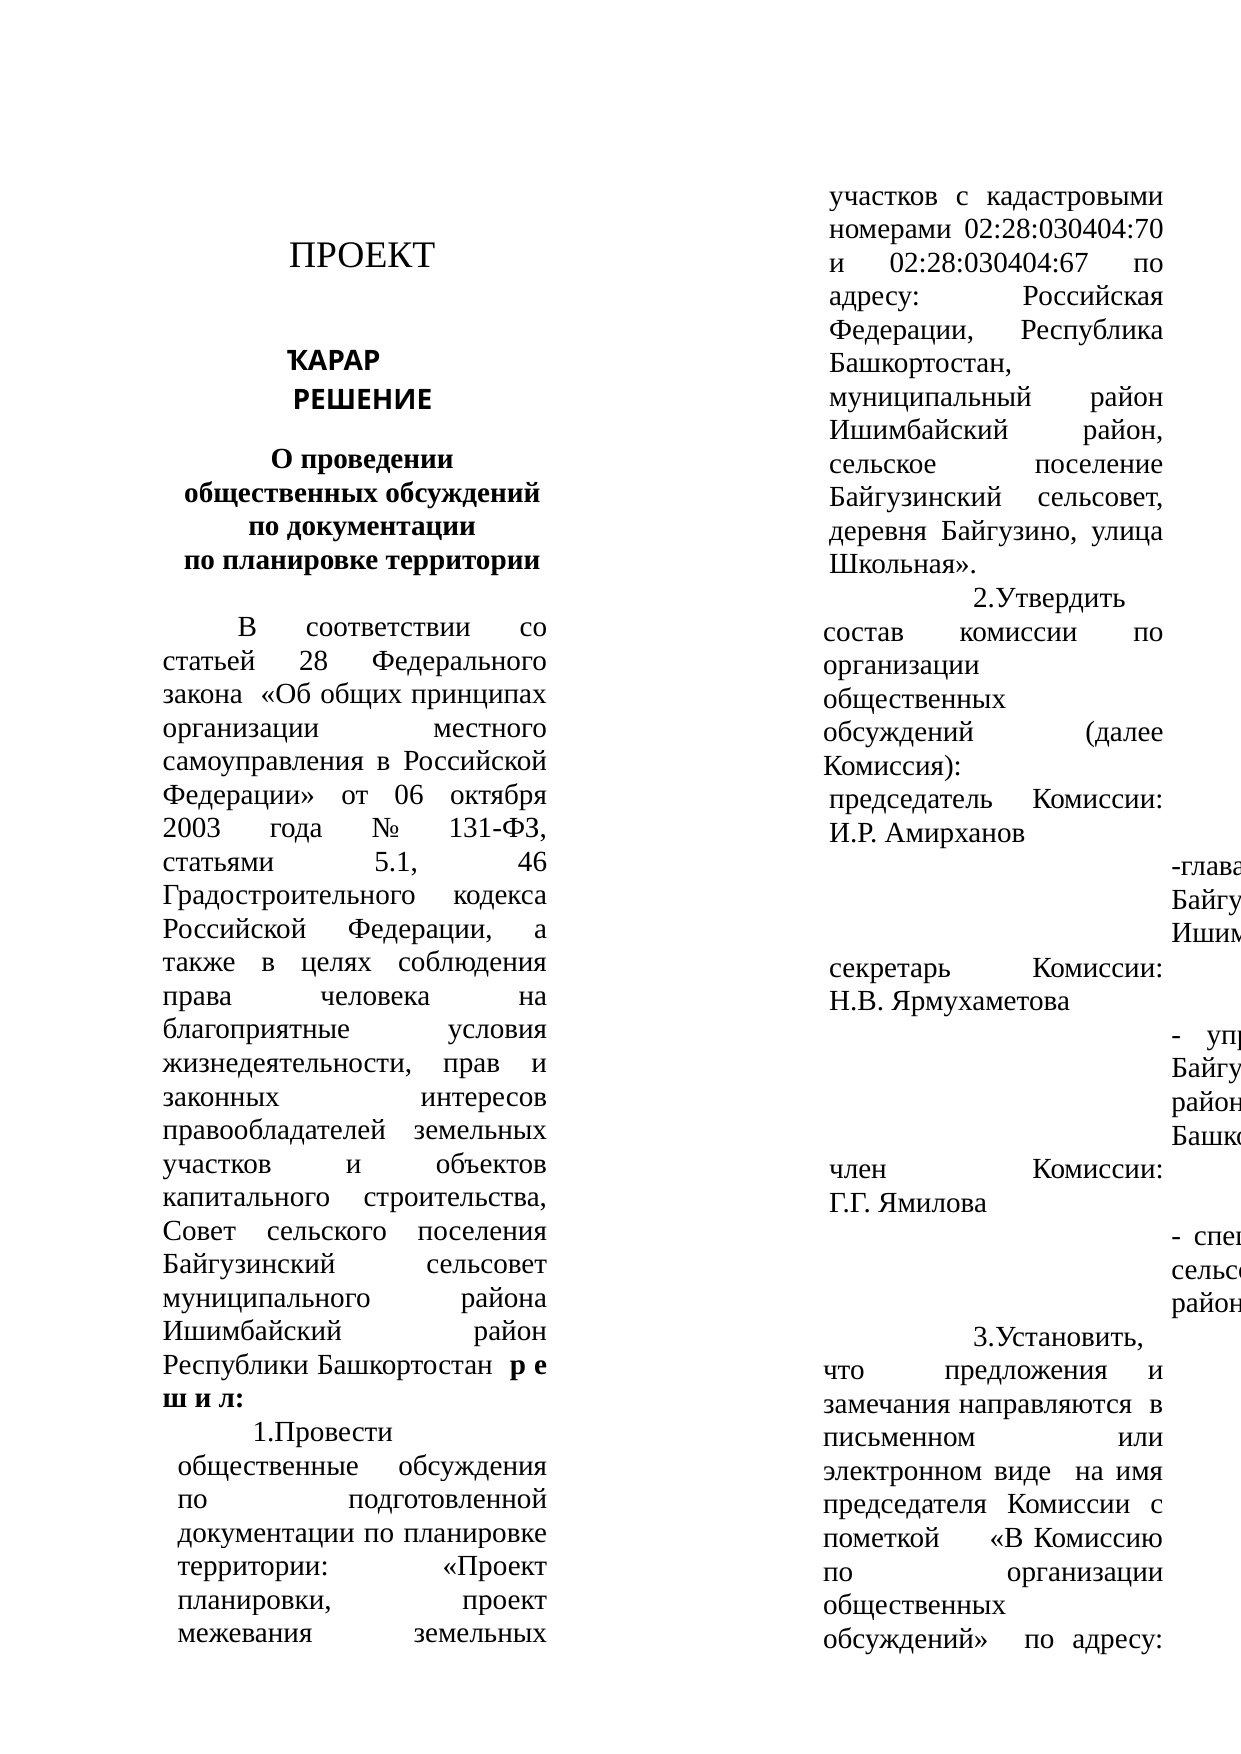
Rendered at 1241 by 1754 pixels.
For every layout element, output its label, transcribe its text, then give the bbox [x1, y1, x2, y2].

table_header [865, 1218, 1160, 1319]
table_header [818, 1218, 864, 1319]
text 1.Провести общественные обсуждения по подготовленной документации по планировке территории: «Проект планировки, проект межевания земельных [177, 1414, 547, 1649]
text председатель Комиссии: И.Р. Амирханов [829, 781, 1163, 848]
text ПРОЕКТ [177, 209, 547, 273]
table_header [818, 849, 864, 950]
text участков с кадастровыми номерами 02:28:030404:70 и 02:28:030404:67 по адресу: Российская Федерации, Республика Башкортостан, муниципальный район Ишимбайский район, сельское поселение Байгузинский сельсовет, деревня Байгузино, улица Школьная». [829, 178, 1163, 580]
text В соответствии со статьей 28 Федерального закона «Об общих принципах организации местного самоуправления в Российской Федерации» от 06 октября 2003 года № 131-ФЗ, статьями 5.1, 46 Градостроительного кодекса Российской Федерации, а также в целях соблюдения права человека на благоприятные условия жизнедеятельности, прав и законных интересов правообладателей земельных участков и объектов капитального строительства, Совет сельского поселения Байгузинский сельсовет муниципального района Ишимбайский район Республики Башкортостан р е ш и л: [162, 609, 547, 1414]
text по планировке территории [177, 542, 547, 576]
text 3.Установить, что предложения и замечания направляются в письменном или электронном виде на имя председателя Комиссии с пометкой «В Комиссию по организации общественных обсуждений» по адресу: [823, 1319, 1163, 1654]
text 2.Утвердить состав комиссии по организации общественных обсуждений (далее Комиссия): [823, 580, 1163, 781]
text Ҡарар решение [177, 341, 547, 417]
table_header - специалист сельского поселения Байгузинский сельсовет муниципального района Ишимбайский район Республики Башкортостан [1160, 1218, 1240, 1319]
text член Комиссии: Г.Г. Ямилова [829, 1151, 1163, 1218]
table_header -глава администрации сельского поселения Байгузинский сельсовет муниципального района Ишимбайский район Республики Башкортостан [1160, 849, 1240, 950]
text О проведении общественных обсуждений по документации [177, 441, 547, 542]
table_header - управляющий делами сельского поселения Байгузинский сельсовет муниципального района Ишимбайский район Республики Башкортостан [1160, 1017, 1240, 1151]
table_header [818, 1017, 864, 1151]
text секретарь Комиссии: Н.В. Ярмухаметова [829, 950, 1163, 1017]
table_header [865, 849, 1160, 950]
table_header [865, 1017, 1160, 1151]
